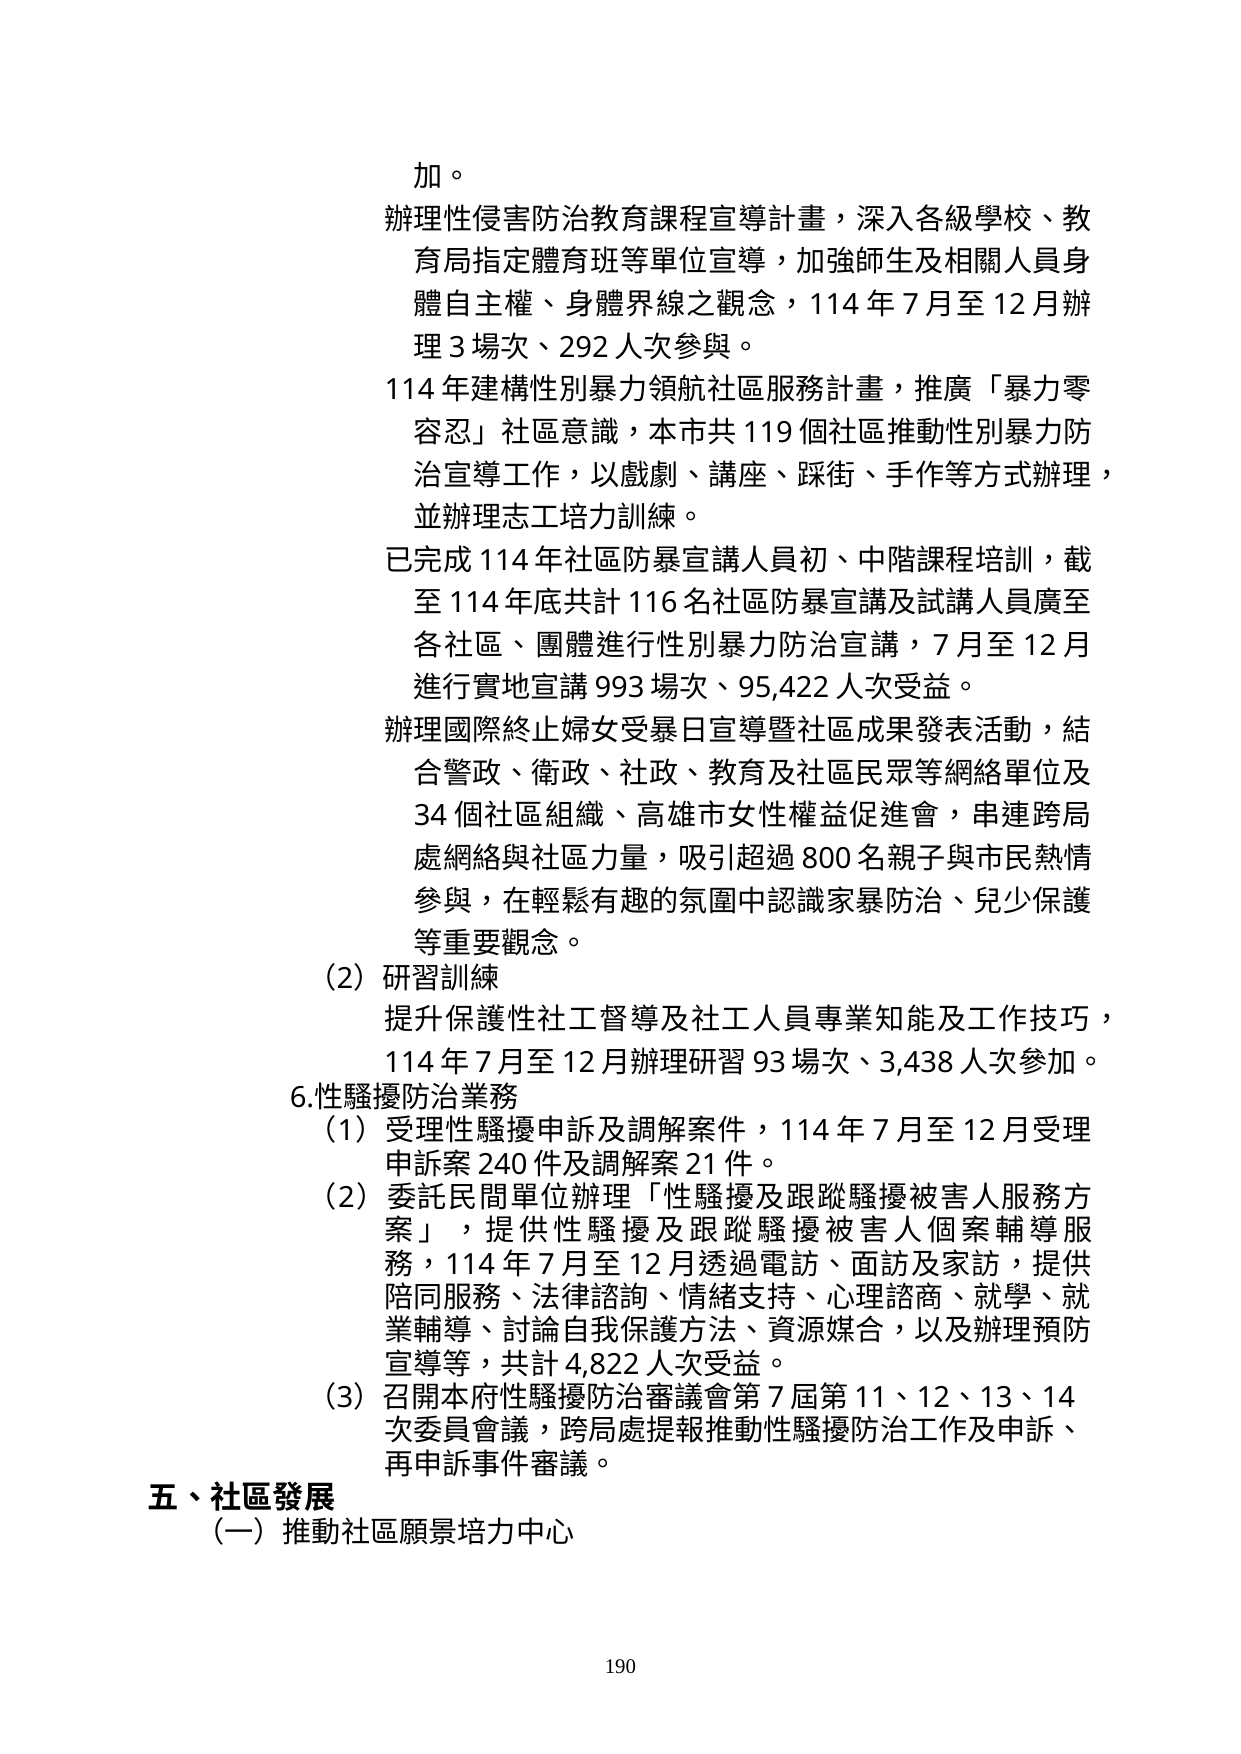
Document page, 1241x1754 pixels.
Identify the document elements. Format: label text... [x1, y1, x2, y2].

text 至各級學校、社區及其他機構辦理多元化防治宣導活動，114年7月至12月辦理101場次、2,835人次參與；辦理「保全人員、公寓大廈管理人員辨識危機家庭」訓練，114年7月至12月辦理6場次、270人次參加。 [384, 153, 1092, 195]
text 6.性騷擾防治業務 [289, 1081, 1092, 1114]
text （2）委託民間單位辦理「性騷擾及跟蹤騷擾被害人服務方案」，提供性騷擾及跟蹤騷擾被害人個案輔導服務，114年7月至12月透過電訪、面訪及家訪，提供陪同服務、法律諮詢、情緒支持、心理諮商、就學、就業輔導、討論自我保護方法、資源媒合，以及辦理預防宣導等，共計4,822人次受益。 [307, 1181, 1092, 1381]
text （2）研習訓練 [307, 962, 1092, 996]
text （3）召開本府性騷擾防治審議會第7屆第11、12、13、14次委員會議，跨局處提報推動性騷擾防治工作及申訴、再申訴事件審議。 [307, 1381, 1092, 1481]
text 辦理國際終止婦女受暴日宣導暨社區成果發表活動，結合警政、衛政、社政、教育及社區民眾等網絡單位及34個社區組織、高雄市女性權益促進會，串連跨局處網絡與社區力量，吸引超過800名親子與市民熱情參與，在輕鬆有趣的氛圍中認識家暴防治、兒少保護等重要觀念。 [384, 707, 1092, 962]
text （1）受理性騷擾申訴及調解案件，114年7月至12月受理申訴案240件及調解案21件。 [307, 1114, 1092, 1181]
text 已完成114年社區防暴宣講人員初、中階課程培訓，截至114年底共計116名社區防暴宣講及試講人員廣至各社區、團體進行性別暴力防治宣講，7月至12月進行實地宣講993場次、95,422人次受益。 [384, 536, 1092, 707]
text 114年建構性別暴力領航社區服務計畫，推廣「暴力零容忍」社區意識，本市共119個社區推動性別暴力防治宣導工作，以戲劇、講座、踩街、手作等方式辦理，並辦理志工培力訓練。 [384, 366, 1092, 536]
text 五、社區發展 [148, 1481, 1092, 1515]
text （一）推動社區願景培力中心 [195, 1515, 1092, 1549]
text 辦理性侵害防治教育課程宣導計畫，深入各級學校、教育局指定體育班等單位宣導，加強師生及相關人員身體自主權、身體界線之觀念，114年7月至12月辦理3場次、292人次參與。 [384, 195, 1092, 366]
text 提升保護性社工督導及社工人員專業知能及工作技巧，114年7月至12月辦理研習93場次、3,438人次參加。 [384, 996, 1092, 1081]
